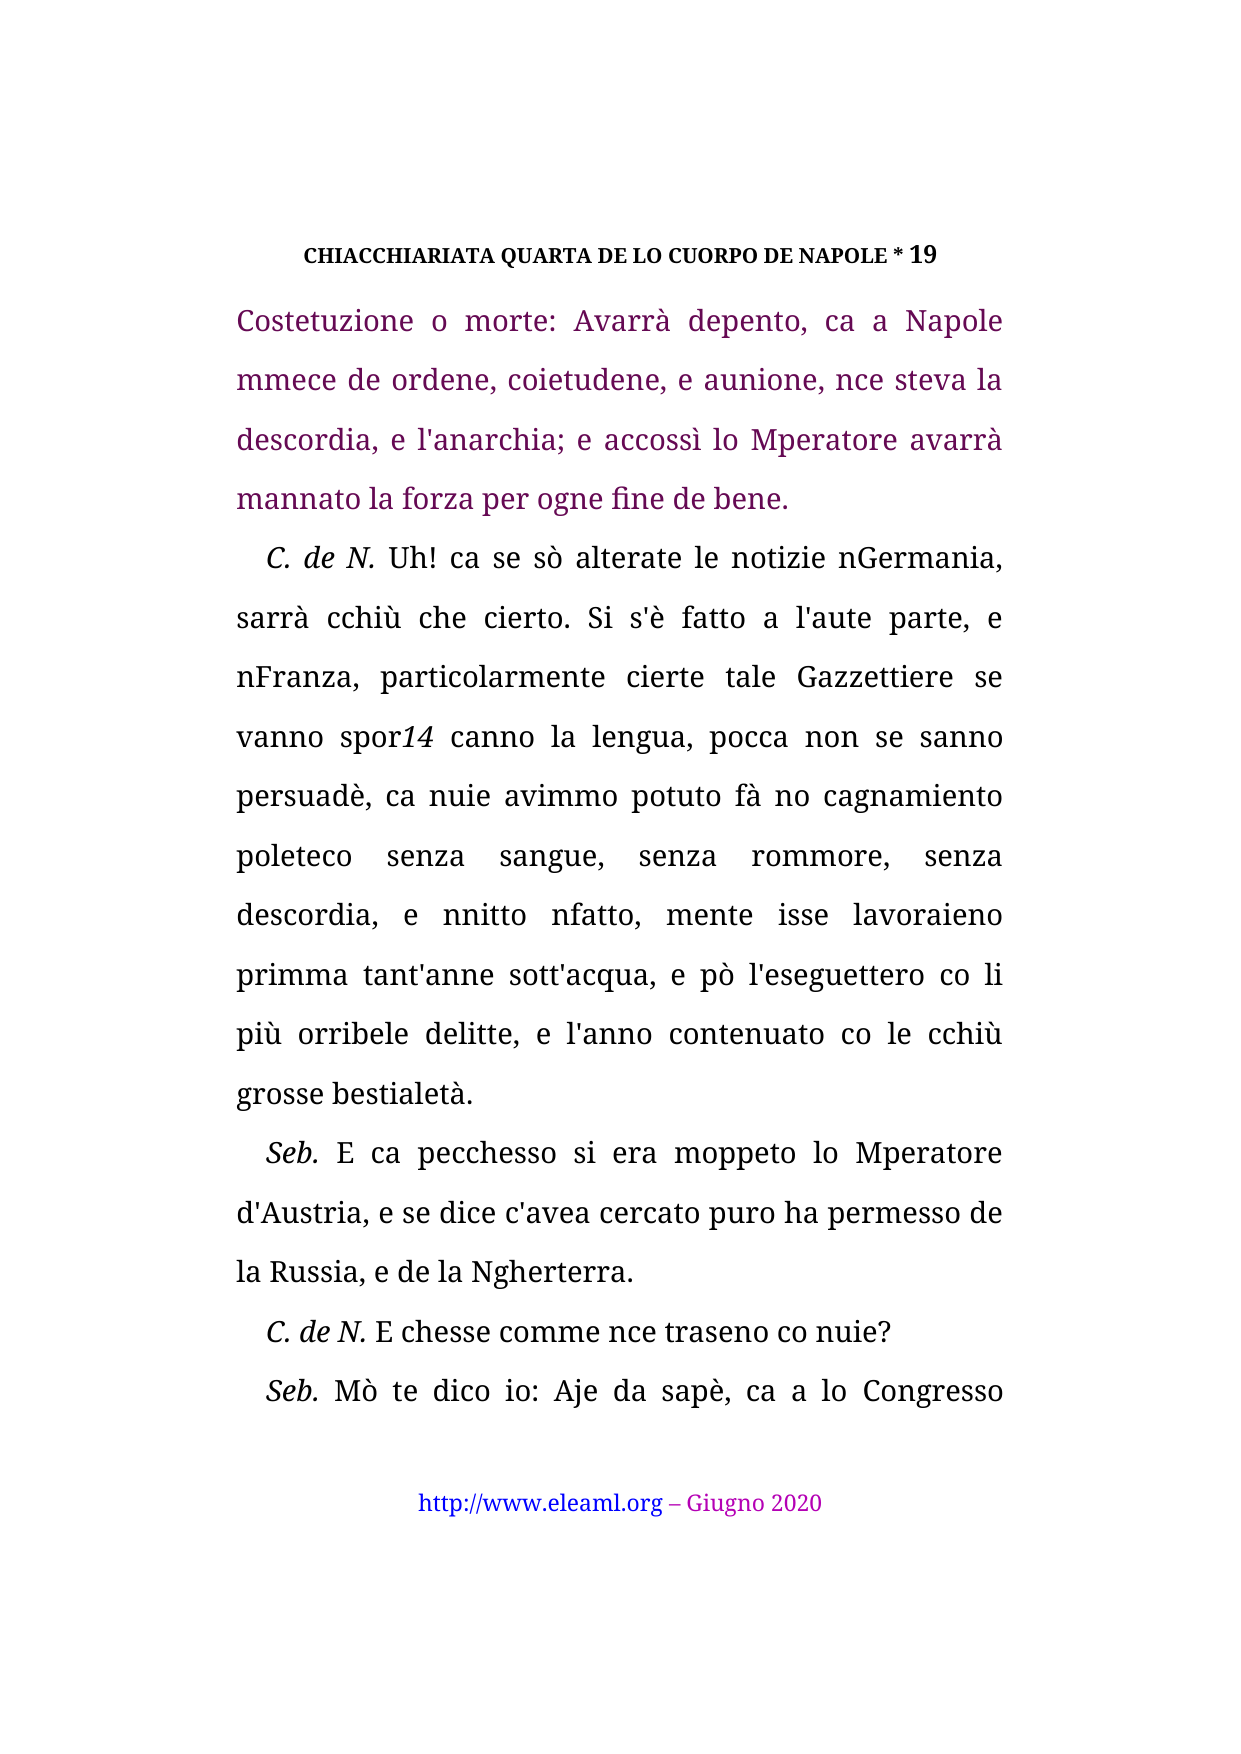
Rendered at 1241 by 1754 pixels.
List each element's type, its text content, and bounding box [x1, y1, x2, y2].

text Seb. E ca pecchesso si era moppeto lo Mperatore d'Austria, e se dice c'avea cercato puro ha permesso de la Russia, e de la Ngherterra. [236, 1132, 1004, 1291]
text C. de N. E chesse comme nce traseno co nuie? [236, 1311, 1004, 1351]
text C. de N. Uh! ca se sò alterate le notizie nGermania, sarrà cchiù che cierto. Si s'è fatto a l'aute parte, e nFranza, particolarmente cierte tale Gazzettiere se vanno spor14 canno la lengua, pocca non se sanno persuadè, ca nuie avimmo potuto fà no cagnamiento poleteco senza sangue, senza rommore, senza descordia, e nnitto nfatto, mente isse lavoraieno primma tant'anne sott'acqua, e pò l'eseguettero co li più orribele delitte, e l'anno contenuato co le cchiù grosse bestialetà. [236, 538, 1004, 1113]
text Seb. Mò te dico io: Aje da sapè, ca a lo Congresso [236, 1370, 1004, 1410]
text Costetuzione o morte: Avarrà depento, ca a Napole mmece de ordene, coietudene, e aunione, nce steva la descordia, e l'anarchia; e accossì lo Mperatore avarrà mannato la forza per ogne fine de bene. [236, 300, 1004, 518]
